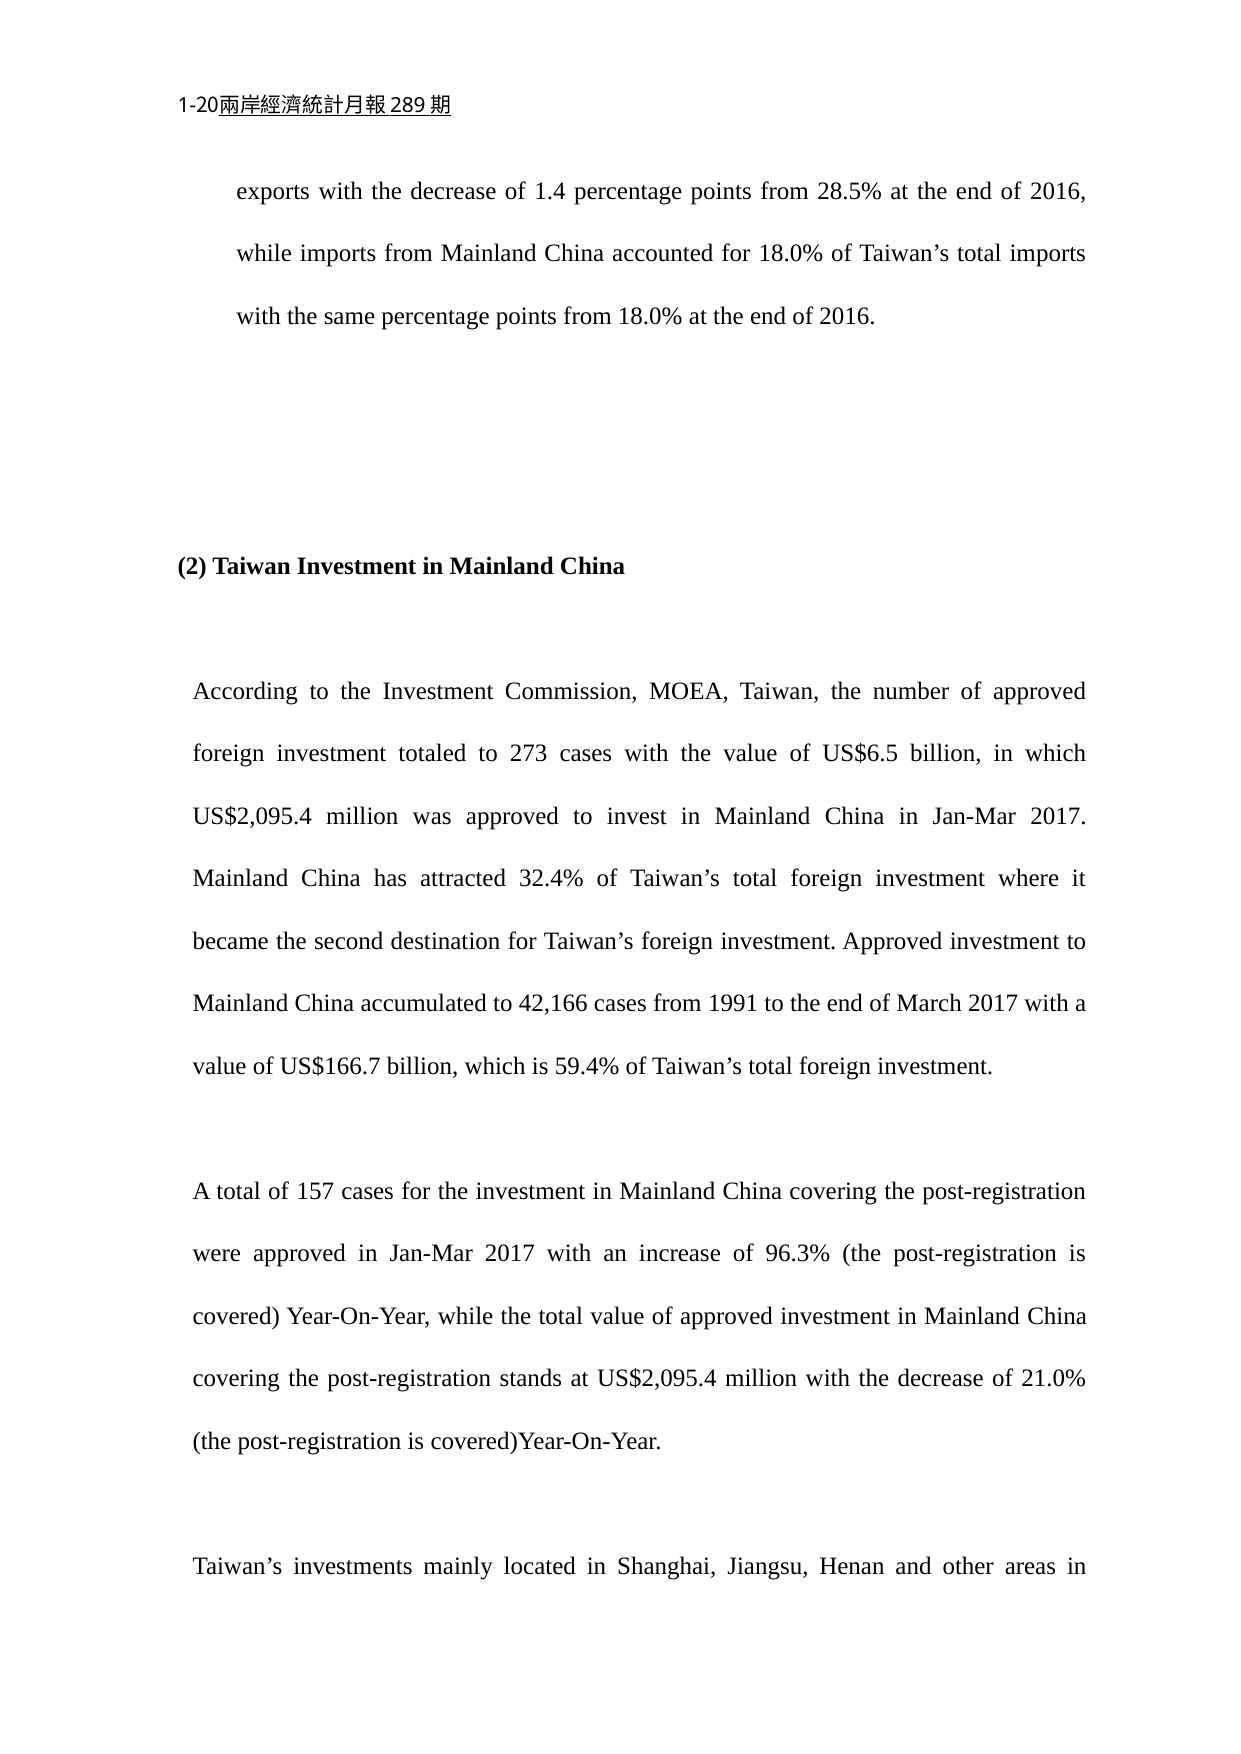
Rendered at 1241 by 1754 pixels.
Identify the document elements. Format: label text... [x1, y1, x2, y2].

text According to the Investment Commission, MOEA, Taiwan, the number of approved foreign investment totaled to 273 cases with the value of US$6.5 billion, in which US$2,095.4 million was approved to invest in Mainland China in Jan-Mar 2017. Mainland China has attracted 32.4% of Taiwan’s total foreign investment where it became the second destination for Taiwan’s foreign investment. Approved investment to Mainland China accumulated to 42,166 cases from 1991 to the end of March 2017 with a value of US$166.7 billion, which is 59.4% of Taiwan’s total foreign investment. [192, 649, 1087, 1086]
text A total of 157 cases for the investment in Mainland China covering the post-registration were approved in Jan-Mar 2017 with an increase of 96.3% (the post-registration is covered) Year-On-Year, while the total value of approved investment in Mainland China covering the post-registration stands at US$2,095.4 million with the decrease of 21.0% (the post-registration is covered)Year-On-Year. [192, 1149, 1087, 1461]
text Taiwan’s investments mainly located in Shanghai, Jiangsu, Henan and other areas in [192, 1524, 1087, 1586]
text exports with the decrease of 1.4 percentage points from 28.5% at the end of 2016, while imports from Mainland China accounted for 18.0% of Taiwan’s total imports with the same percentage points from 18.0% at the end of 2016. [204, 149, 1087, 336]
text (2) Taiwan Investment in Mainland China [177, 524, 1087, 586]
